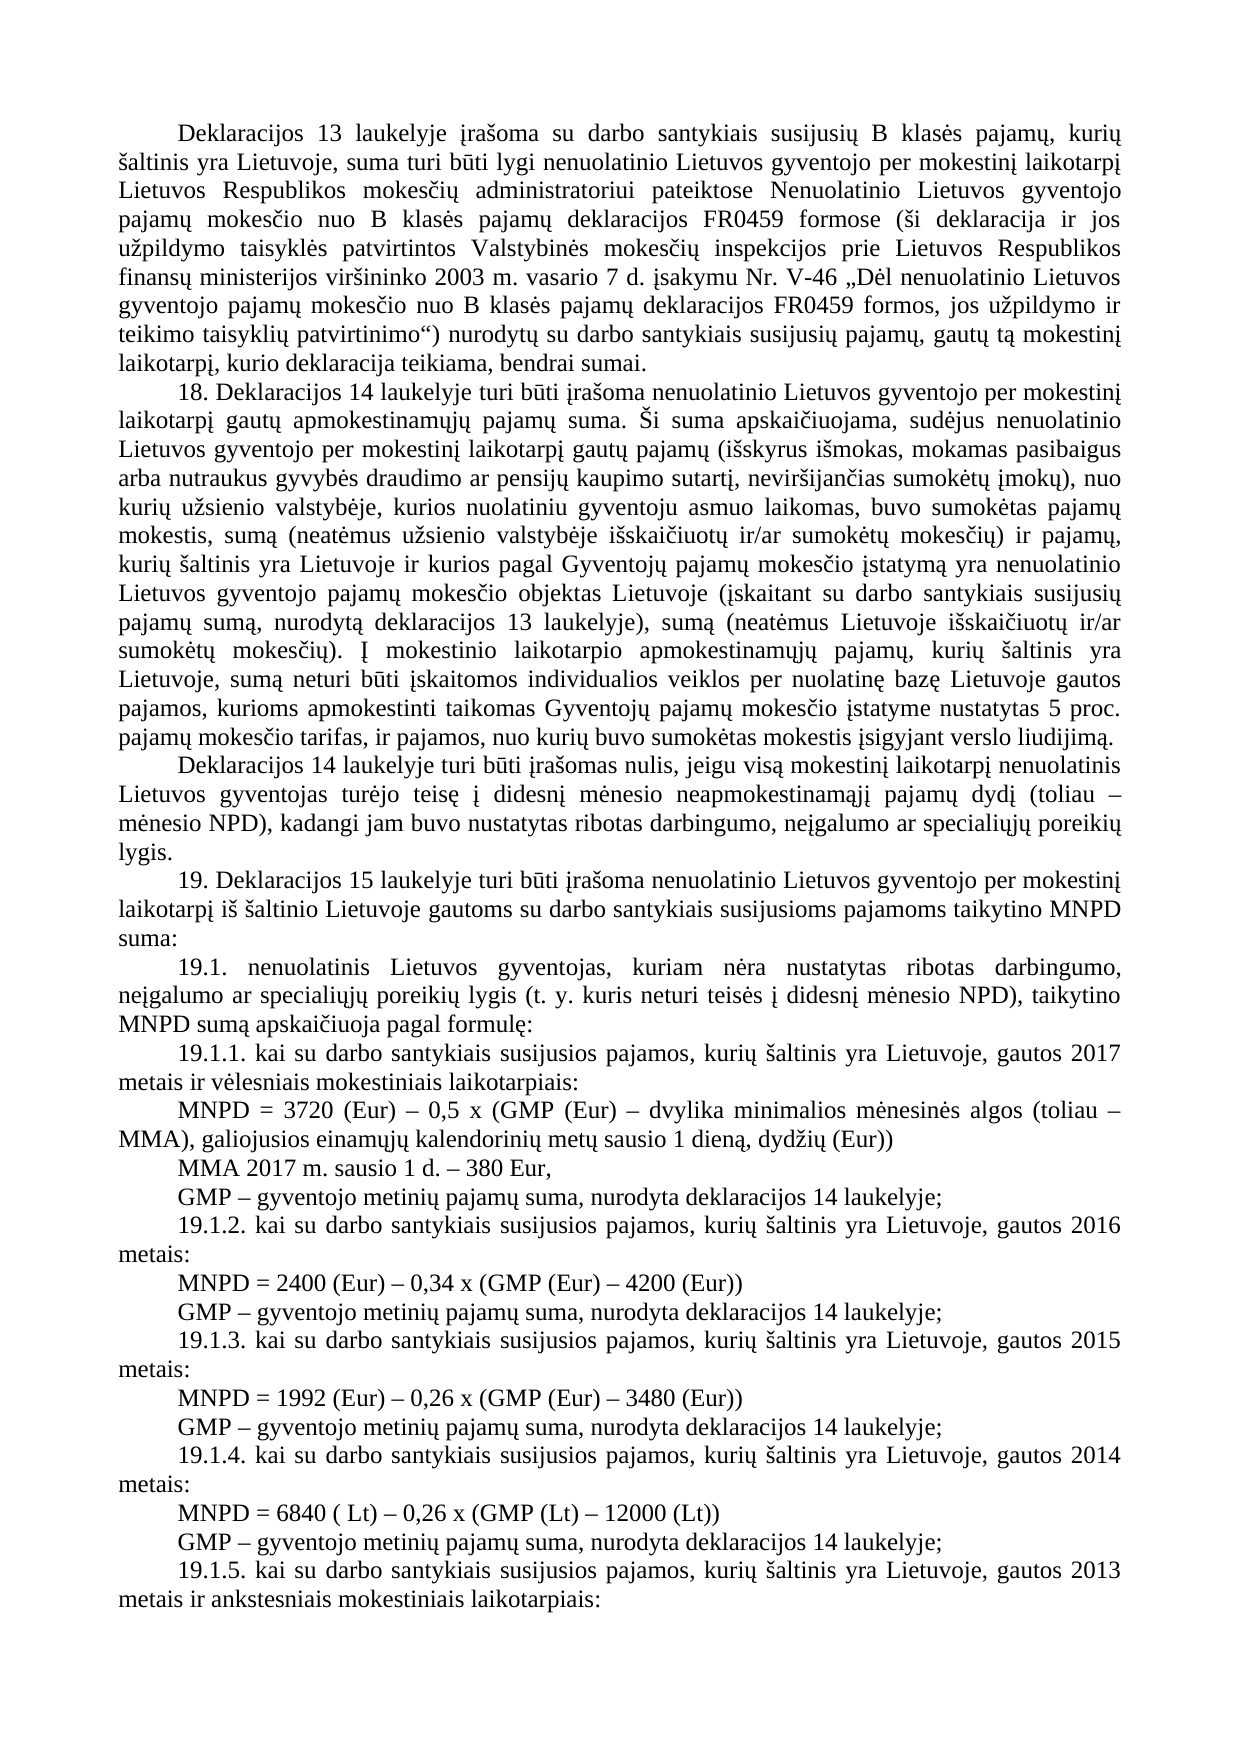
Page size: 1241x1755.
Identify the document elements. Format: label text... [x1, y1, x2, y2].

text MNPD = 1992 (Eur) – 0,26 x (GMP (Eur) – 3480 (Eur)) [118, 1383, 1122, 1412]
text 19.1.1. kai su darbo santykiais susijusios pajamos, kurių šaltinis yra Lietuvoje, gautos 2017 metais ir vėlesniais mokestiniais laikotarpiais: [118, 1038, 1122, 1096]
text 19.1.5. kai su darbo santykiais susijusios pajamos, kurių šaltinis yra Lietuvoje, gautos 2013 metais ir ankstesniais mokestiniais laikotarpiais: [118, 1556, 1122, 1613]
text 19.1.2. kai su darbo santykiais susijusios pajamos, kurių šaltinis yra Lietuvoje, gautos 2016 metais: [118, 1211, 1122, 1268]
text MNPD = 3720 (Eur) – 0,5 x (GMP (Eur) – dvylika minimalios mėnesinės algos (toliau – MMA), galiojusios einamųjų kalendorinių metų sausio 1 dieną, dydžių (Eur)) [118, 1096, 1122, 1153]
text Deklaracijos 13 laukelyje įrašoma su darbo santykiais susijusių B klasės pajamų, kurių šaltinis yra Lietuvoje, suma turi būti lygi nenuolatinio Lietuvos gyventojo per mokestinį laikotarpį Lietuvos Respublikos mokesčių administratoriui pateiktose Nenuolatinio Lietuvos gyventojo pajamų mokesčio nuo B klasės pajamų deklaracijos FR0459 formose (ši deklaracija ir jos užpildymo taisyklės patvirtintos Valstybinės mokesčių inspekcijos prie Lietuvos Respublikos finansų ministerijos viršininko 2003 m. vasario 7 d. įsakymu Nr. V-46 „Dėl nenuolatinio Lietuvos gyventojo pajamų mokesčio nuo B klasės pajamų deklaracijos FR0459 formos, jos užpildymo ir teikimo taisyklių patvirtinimo“) nurodytų su darbo santykiais susijusių pajamų, gautų tą mokestinį laikotarpį, kurio deklaracija teikiama, bendrai sumai. [118, 118, 1122, 377]
text Deklaracijos 14 laukelyje turi būti įrašomas nulis, jeigu visą mokestinį laikotarpį nenuolatinis Lietuvos gyventojas turėjo teisę į didesnį mėnesio neapmokestinamąjį pajamų dydį (toliau – mėnesio NPD), kadangi jam buvo nustatytas ribotas darbingumo, neįgalumo ar specialiųjų poreikių lygis. [118, 751, 1122, 866]
text 19.1.4. kai su darbo santykiais susijusios pajamos, kurių šaltinis yra Lietuvoje, gautos 2014 metais: [118, 1441, 1122, 1498]
text 19. Deklaracijos 15 laukelyje turi būti įrašoma nenuolatinio Lietuvos gyventojo per mokestinį laikotarpį iš šaltinio Lietuvoje gautoms su darbo santykiais susijusioms pajamoms taikytino MNPD suma: [118, 866, 1122, 952]
text 19.1. nenuolatinis Lietuvos gyventojas, kuriam nėra nustatytas ribotas darbingumo, neįgalumo ar specialiųjų poreikių lygis (t. y. kuris neturi teisės į didesnį mėnesio NPD), taikytino MNPD sumą apskaičiuoja pagal formulę: [118, 952, 1122, 1038]
text 18. Deklaracijos 14 laukelyje turi būti įrašoma nenuolatinio Lietuvos gyventojo per mokestinį laikotarpį gautų apmokestinamųjų pajamų suma. Ši suma apskaičiuojama, sudėjus nenuolatinio Lietuvos gyventojo per mokestinį laikotarpį gautų pajamų (išskyrus išmokas, mokamas pasibaigus arba nutraukus gyvybės draudimo ar pensijų kaupimo sutartį, neviršijančias sumokėtų įmokų), nuo kurių užsienio valstybėje, kurios nuolatiniu gyventoju asmuo laikomas, buvo sumokėtas pajamų mokestis, sumą (neatėmus užsienio valstybėje išskaičiuotų ir/ar sumokėtų mokesčių) ir pajamų, kurių šaltinis yra Lietuvoje ir kurios pagal Gyventojų pajamų mokesčio įstatymą yra nenuolatinio Lietuvos gyventojo pajamų mokesčio objektas Lietuvoje (įskaitant su darbo santykiais susijusių pajamų sumą, nurodytą deklaracijos 13 laukelyje), sumą (neatėmus Lietuvoje išskaičiuotų ir/ar sumokėtų mokesčių). Į mokestinio laikotarpio apmokestinamųjų pajamų, kurių šaltinis yra Lietuvoje, sumą neturi būti įskaitomos individualios veiklos per nuolatinę bazę Lietuvoje gautos pajamos, kurioms apmokestinti taikomas Gyventojų pajamų mokesčio įstatyme nustatytas 5 proc. pajamų mokesčio tarifas, ir pajamos, nuo kurių buvo sumokėtas mokestis įsigyjant verslo liudijimą. [118, 377, 1122, 751]
text MNPD = 6840 ( Lt) – 0,26 x (GMP (Lt) – 12000 (Lt)) [118, 1498, 1122, 1527]
text MMA 2017 m. sausio 1 d. – 380 Eur, [118, 1153, 1122, 1182]
text GMP – gyventojo metinių pajamų suma, nurodyta deklaracijos 14 laukelyje; [118, 1527, 1122, 1556]
text MNPD = 2400 (Eur) – 0,34 x (GMP (Eur) – 4200 (Eur)) [118, 1268, 1122, 1297]
text GMP – gyventojo metinių pajamų suma, nurodyta deklaracijos 14 laukelyje; [118, 1297, 1122, 1326]
text GMP – gyventojo metinių pajamų suma, nurodyta deklaracijos 14 laukelyje; [118, 1182, 1122, 1211]
text GMP – gyventojo metinių pajamų suma, nurodyta deklaracijos 14 laukelyje; [118, 1412, 1122, 1441]
text 19.1.3. kai su darbo santykiais susijusios pajamos, kurių šaltinis yra Lietuvoje, gautos 2015 metais: [118, 1326, 1122, 1383]
